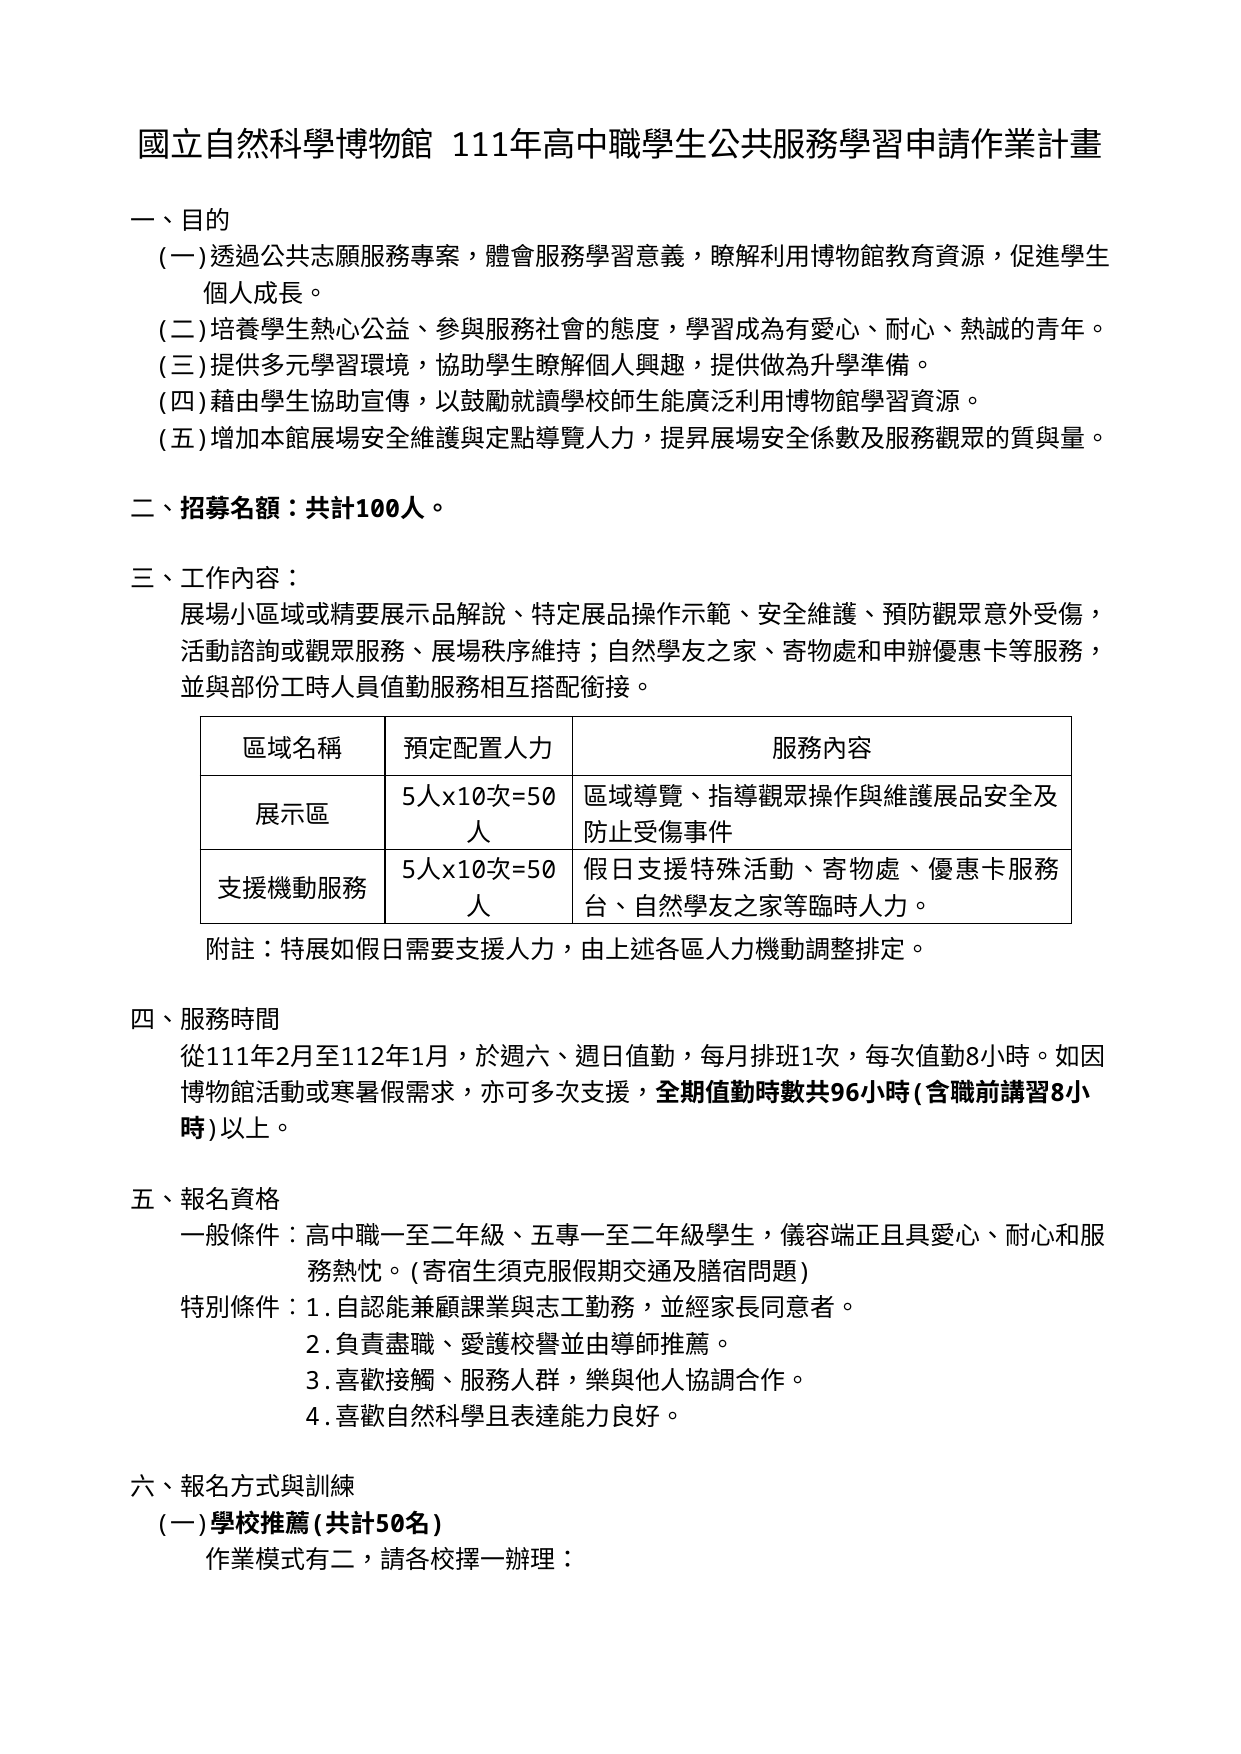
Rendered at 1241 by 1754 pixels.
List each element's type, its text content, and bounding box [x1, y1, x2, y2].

table_cell 5人x10次=50人 [386, 850, 572, 922]
text 三、工作內容： [130, 559, 1110, 595]
table_cell 區域導覽、指導觀眾操作與維護展品安全及防止受傷事件 [573, 776, 1071, 849]
text 展場小區域或精要展示品解說、特定展品操作示範、安全維護、預防觀眾意外受傷，活動諮詢或觀眾服務、展場秩序維持；自然學友之家、寄物處和申辦優惠卡等服務，並與部份工時人員值勤服務相互搭配銜接。 [180, 595, 1110, 704]
text 一般條件︰高中職一至二年級、五專一至二年級學生，儀容端正且具愛心、耐心和服務熱忱。(寄宿生須克服假期交通及膳宿問題) [180, 1215, 1110, 1288]
table_cell 假日支援特殊活動、寄物處、優惠卡服務台、自然學友之家等臨時人力。 [573, 850, 1071, 922]
text 六、報名方式與訓練 [130, 1467, 1110, 1503]
text 二、招募名額：共計100人。 [130, 488, 1110, 525]
table_cell 支援機動服務 [201, 850, 384, 922]
text (五)增加本館展場安全維護與定點導覽人力，提昇展場安全係數及服務觀眾的質與量。 [155, 418, 1110, 454]
text 作業模式有二，請各校擇一辦理： [205, 1539, 1110, 1576]
text (四)藉由學生協助宣傳，以鼓勵就讀學校師生能廣泛利用博物館學習資源。 [155, 382, 1110, 418]
text 4.喜歡自然科學且表達能力良好。 [305, 1397, 1110, 1433]
text 四、服務時間 [130, 1000, 1058, 1036]
table_header 服務內容 [573, 717, 1071, 775]
text 五、報名資格 [130, 1179, 1058, 1215]
table_header 預定配置人力 [386, 717, 572, 775]
text 3.喜歡接觸、服務人群，樂與他人協調合作。 [305, 1360, 1110, 1397]
text 附註：特展如假日需要支援人力，由上述各區人力機動調整排定。 [130, 930, 1110, 966]
table_cell 展示區 [201, 776, 384, 849]
text (二)培養學生熱心公益、參與服務社會的態度，學習成為有愛心、耐心、熱誠的青年。 [155, 309, 1110, 346]
text (三)提供多元學習環境，協助學生瞭解個人興趣，提供做為升學準備。 [155, 346, 1110, 382]
text 一、目的 [130, 201, 1110, 237]
text 2.負責盡職、愛護校譽並由導師推薦。 [305, 1324, 1110, 1360]
text 國立自然科學博物館 111年高中職學生公共服務學習申請作業計畫 [130, 118, 1110, 167]
text 從111年2月至112年1月，於週六、週日值勤，每月排班1次，每次值勤8小時。如因博物館活動或寒暑假需求，亦可多次支援，全期值勤時數共96小時(含職前講習8小時)以上。 [180, 1036, 1110, 1145]
text (一)學校推薦(共計50名) [155, 1503, 1110, 1539]
text (一)透過公共志願服務專案，體會服務學習意義，瞭解利用博物館教育資源，促進學生個人成長。 [155, 237, 1110, 309]
table_header 區域名稱 [201, 717, 384, 775]
table_cell 5人x10次=50人 [386, 776, 572, 849]
text 特別條件︰1.自認能兼顧課業與志工勤務，並經家長同意者。 [180, 1288, 1110, 1324]
